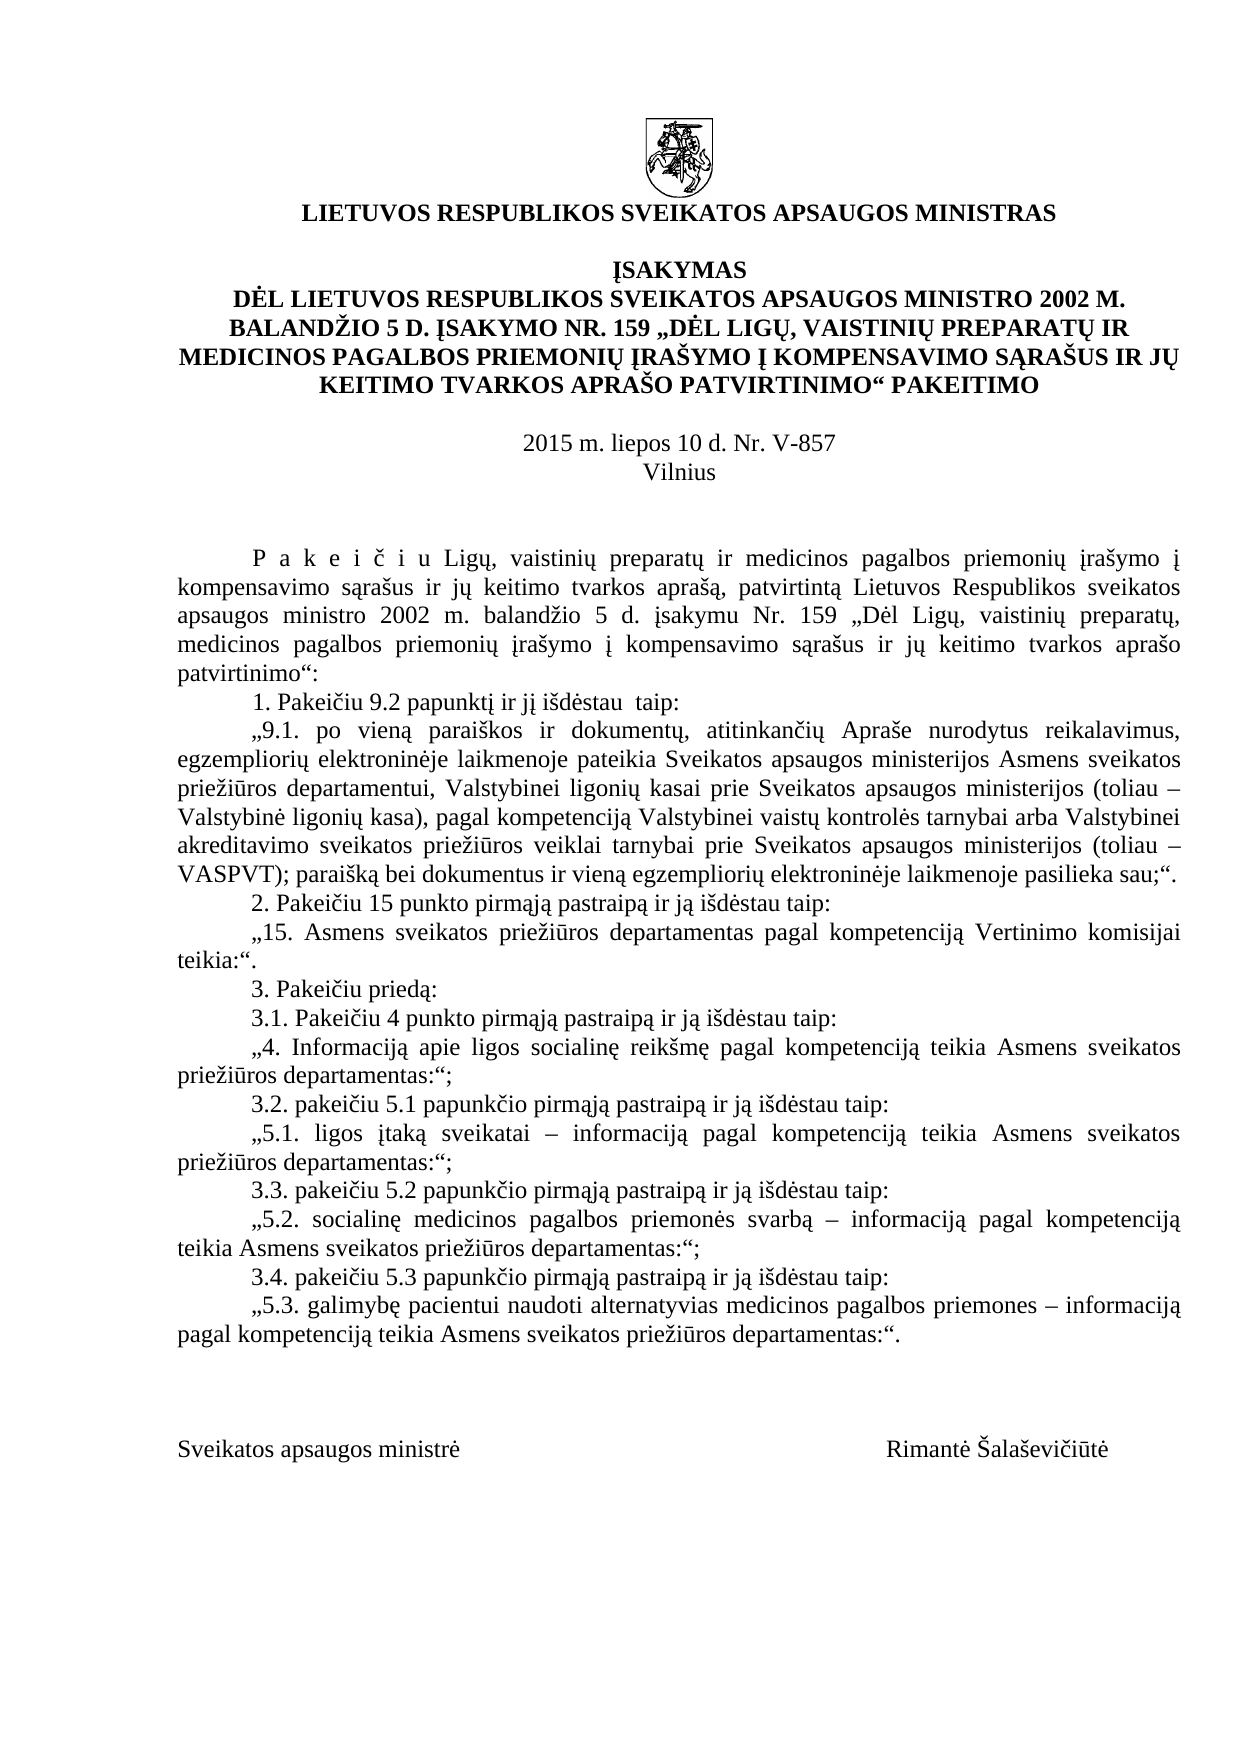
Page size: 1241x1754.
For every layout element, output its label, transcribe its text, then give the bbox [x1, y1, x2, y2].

text „5.2. socialinę medicinos pagalbos priemonės svarbą – informaciją pagal kompetenciją teikia Asmens sveikatos priežiūros departamentas:“; [177, 1204, 1182, 1262]
text LIETUVOS RESPUBLIKOS SVEIKATOS APSAUGOS MINISTRAS [177, 198, 1182, 227]
text DĖL LIETUVOS RESPUBLIKOS SVEIKATOS APSAUGOS MINISTRO 2002 M. BALANDŽIO 5 D. ĮSAKYMO NR. 159 „DĖL LIGŲ, VAISTINIŲ PREPARATŲ IR MEDICINOS PAGALBOS PRIEMONIŲ ĮRAŠYMO Į KOMPENSAVIMO SĄRAŠUS IR JŲ KEITIMO TVARKOS APRAŠO PATVIRTINIMO“ PAKEITIMO [177, 284, 1182, 399]
text 1. Pakeičiu 9.2 papunktį ir jį išdėstau taip: [177, 687, 1182, 715]
text „4. Informaciją apie ligos socialinę reikšmę pagal kompetenciją teikia Asmens sveikatos priežiūros departamentas:“; [177, 1032, 1182, 1089]
text „5.1. ligos įtaką sveikatai – informaciją pagal kompetenciją teikia Asmens sveikatos priežiūros departamentas:“; [177, 1118, 1182, 1175]
text 3.2. pakeičiu 5.1 papunkčio pirmąją pastraipą ir ją išdėstau taip: [177, 1089, 1182, 1118]
text Vilnius [177, 457, 1182, 485]
text 3.4. pakeičiu 5.3 papunkčio pirmąją pastraipą ir ją išdėstau taip: [177, 1262, 1182, 1290]
text 3.1. Pakeičiu 4 punkto pirmąją pastraipą ir ją išdėstau taip: [177, 1003, 1182, 1032]
text 2015 m. liepos 10 d. Nr. V-857 [177, 428, 1182, 457]
text „15. Asmens sveikatos priežiūros departamentas pagal kompetenciją Vertinimo komisijai teikia:“. [177, 917, 1182, 974]
text P a k e i č i u Ligų, vaistinių preparatų ir medicinos pagalbos priemonių įrašymo į kompensavimo sąrašus ir jų keitimo tvarkos aprašą, patvirtintą Lietuvos Respublikos sveikatos apsaugos ministro 2002 m. balandžio 5 d. įsakymu Nr. 159 „Dėl Ligų, vaistinių preparatų, medicinos pagalbos priemonių įrašymo į kompensavimo sąrašus ir jų keitimo tvarkos aprašo patvirtinimo“: [177, 543, 1182, 687]
text Sveikatos apsaugos ministrė Rimantė Šalaševičiūtė [177, 1434, 1182, 1463]
text ĮSAKYMAS [177, 255, 1182, 284]
text „5.3. galimybę pacientui naudoti alternatyvias medicinos pagalbos priemones – informaciją pagal kompetenciją teikia Asmens sveikatos priežiūros departamentas:“. [177, 1290, 1182, 1348]
text 3.3. pakeičiu 5.2 papunkčio pirmąją pastraipą ir ją išdėstau taip: [177, 1175, 1182, 1204]
text 2. Pakeičiu 15 punkto pirmąją pastraipą ir ją išdėstau taip: [177, 888, 1182, 917]
text „9.1. po vieną paraiškos ir dokumentų, atitinkančių Apraše nurodytus reikalavimus, egzempliorių elektroninėje laikmenoje pateikia Sveikatos apsaugos ministerijos Asmens sveikatos priežiūros departamentui, Valstybinei ligonių kasai prie Sveikatos apsaugos ministerijos (toliau – Valstybinė ligonių kasa), pagal kompetenciją Valstybinei vaistų kontrolės tarnybai arba Valstybinei akreditavimo sveikatos priežiūros veiklai tarnybai prie Sveikatos apsaugos ministerijos (toliau – VASPVT); paraišką bei dokumentus ir vieną egzempliorių elektroninėje laikmenoje pasilieka sau;“. [177, 715, 1182, 888]
text 3. Pakeičiu priedą: [177, 974, 1182, 1003]
